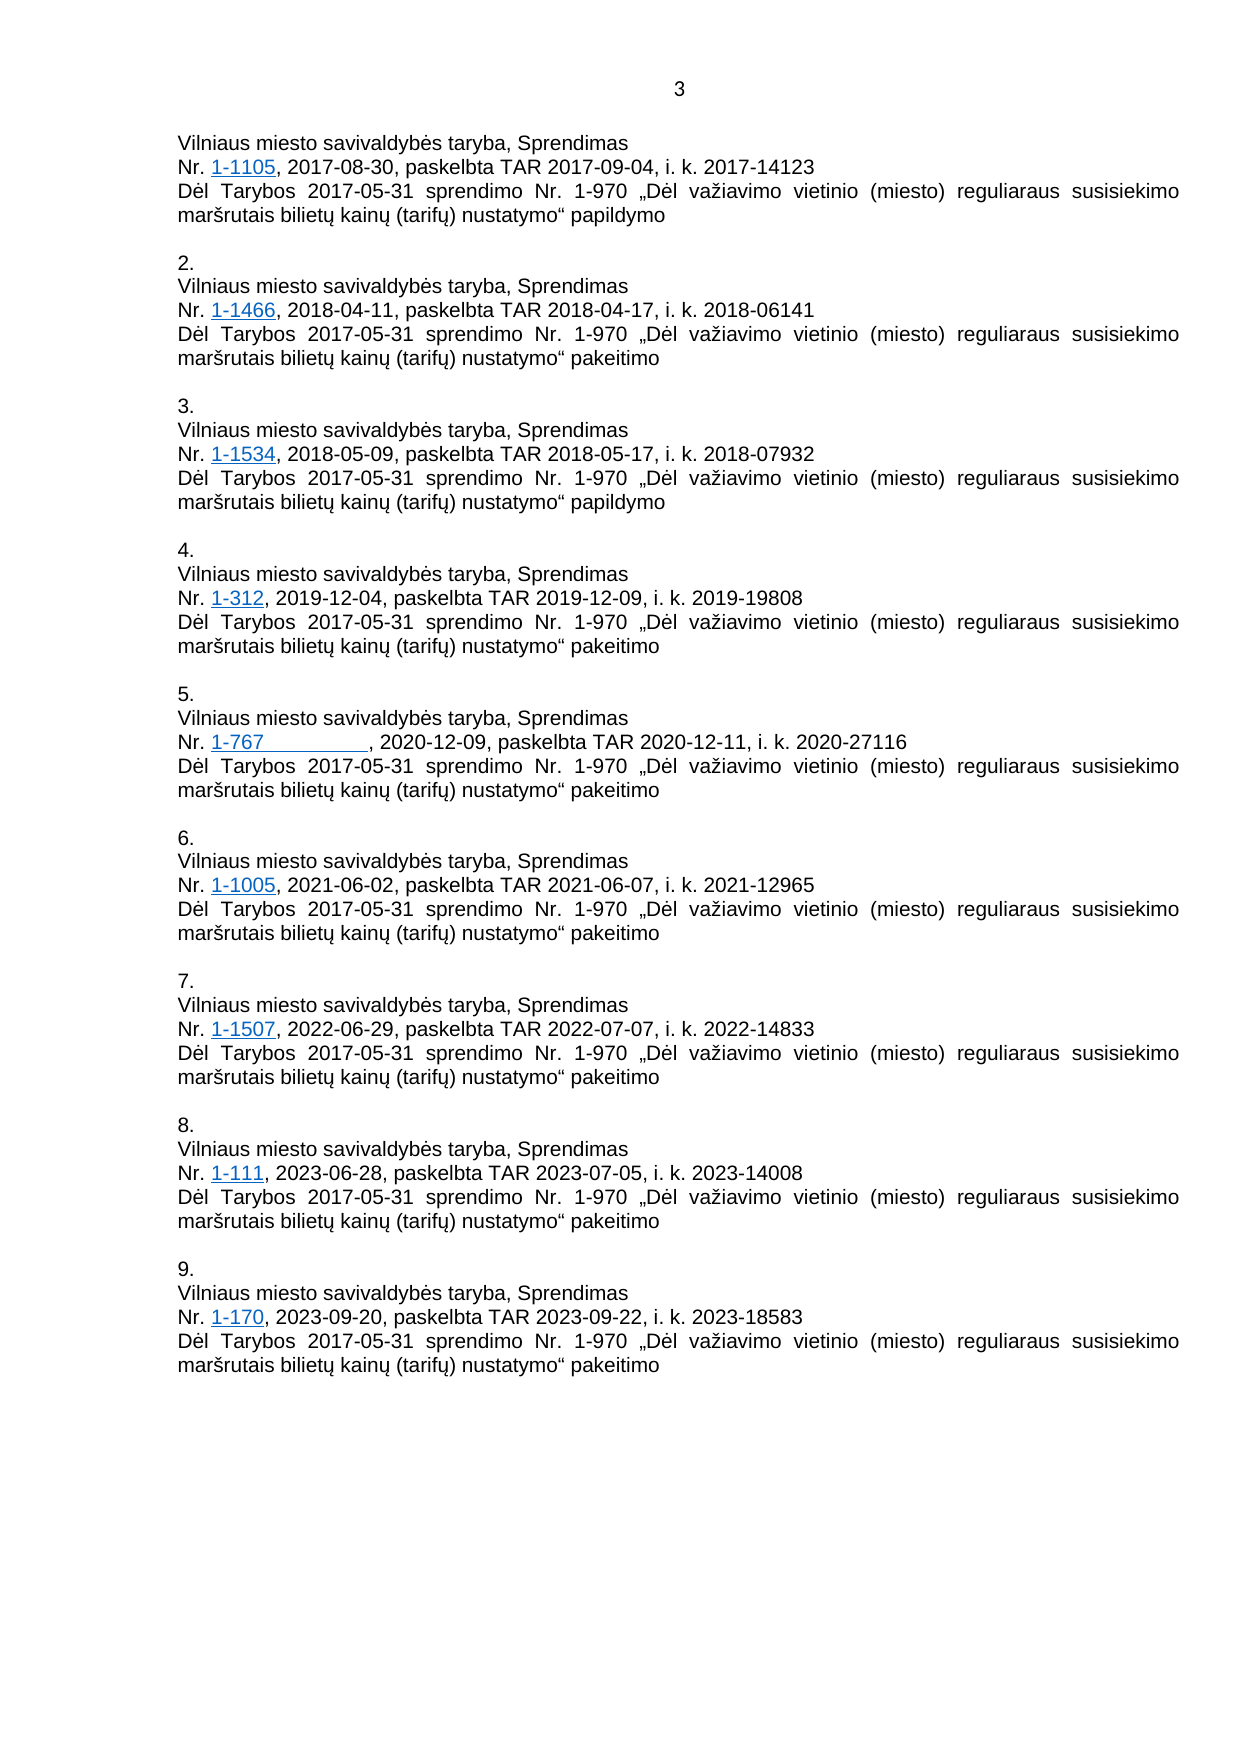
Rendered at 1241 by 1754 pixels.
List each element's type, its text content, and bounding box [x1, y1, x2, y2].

text Nr. 1-170, 2023-09-20, paskelbta TAR 2023-09-22, i. k. 2023-18583 [177, 1304, 1181, 1328]
text Nr. 1-1105, 2017-08-30, paskelbta TAR 2017-09-04, i. k. 2017-14123 [177, 154, 1181, 178]
text Vilniaus miesto savivaldybės taryba, Sprendimas [177, 706, 1181, 729]
text 4. [177, 538, 1181, 562]
text 2. [177, 250, 1181, 274]
text Dėl Tarybos 2017-05-31 sprendimo Nr. 1-970 „Dėl važiavimo vietinio (miesto) reguliaraus susisiekimo maršrutais bilietų kainų (tarifų) nustatymo“ pakeitimo [177, 322, 1181, 370]
text 5. [177, 682, 1181, 706]
text 8. [177, 1113, 1181, 1137]
text Dėl Tarybos 2017-05-31 sprendimo Nr. 1-970 „Dėl važiavimo vietinio (miesto) reguliaraus susisiekimo maršrutais bilietų kainų (tarifų) nustatymo“ pakeitimo [177, 610, 1181, 658]
text Dėl Tarybos 2017-05-31 sprendimo Nr. 1-970 „Dėl važiavimo vietinio (miesto) reguliaraus susisiekimo maršrutais bilietų kainų (tarifų) nustatymo“ papildymo [177, 466, 1181, 514]
text Nr. 1-1507, 2022-06-29, paskelbta TAR 2022-07-07, i. k. 2022-14833 [177, 1017, 1181, 1041]
text Nr. 1-1466, 2018-04-11, paskelbta TAR 2018-04-17, i. k. 2018-06141 [177, 298, 1181, 322]
text Vilniaus miesto savivaldybės taryba, Sprendimas [177, 418, 1181, 442]
text Nr. 1-1005, 2021-06-02, paskelbta TAR 2021-06-07, i. k. 2021-12965 [177, 873, 1181, 897]
text Vilniaus miesto savivaldybės taryba, Sprendimas [177, 993, 1181, 1017]
text Vilniaus miesto savivaldybės taryba, Sprendimas [177, 849, 1181, 873]
text Nr. 1-767 , 2020-12-09, paskelbta TAR 2020-12-11, i. k. 2020-27116 [177, 729, 1181, 753]
text Dėl Tarybos 2017-05-31 sprendimo Nr. 1-970 „Dėl važiavimo vietinio (miesto) reguliaraus susisiekimo maršrutais bilietų kainų (tarifų) nustatymo“ papildymo [177, 178, 1181, 226]
text Dėl Tarybos 2017-05-31 sprendimo Nr. 1-970 „Dėl važiavimo vietinio (miesto) reguliaraus susisiekimo maršrutais bilietų kainų (tarifų) nustatymo“ pakeitimo [177, 1041, 1181, 1089]
text Nr. 1-1534, 2018-05-09, paskelbta TAR 2018-05-17, i. k. 2018-07932 [177, 442, 1181, 466]
text Nr. 1-312, 2019-12-04, paskelbta TAR 2019-12-09, i. k. 2019-19808 [177, 586, 1181, 610]
text 6. [177, 825, 1181, 849]
text Dėl Tarybos 2017-05-31 sprendimo Nr. 1-970 „Dėl važiavimo vietinio (miesto) reguliaraus susisiekimo maršrutais bilietų kainų (tarifų) nustatymo“ pakeitimo [177, 1185, 1181, 1233]
text Dėl Tarybos 2017-05-31 sprendimo Nr. 1-970 „Dėl važiavimo vietinio (miesto) reguliaraus susisiekimo maršrutais bilietų kainų (tarifų) nustatymo“ pakeitimo [177, 1328, 1181, 1376]
text Vilniaus miesto savivaldybės taryba, Sprendimas [177, 274, 1181, 298]
text Vilniaus miesto savivaldybės taryba, Sprendimas [177, 562, 1181, 586]
text Dėl Tarybos 2017-05-31 sprendimo Nr. 1-970 „Dėl važiavimo vietinio (miesto) reguliaraus susisiekimo maršrutais bilietų kainų (tarifų) nustatymo“ pakeitimo [177, 753, 1181, 801]
text 3. [177, 394, 1181, 418]
text 7. [177, 969, 1181, 993]
text Vilniaus miesto savivaldybės taryba, Sprendimas [177, 131, 1181, 154]
text 9. [177, 1257, 1181, 1281]
text Vilniaus miesto savivaldybės taryba, Sprendimas [177, 1137, 1181, 1161]
text Vilniaus miesto savivaldybės taryba, Sprendimas [177, 1281, 1181, 1304]
text Dėl Tarybos 2017-05-31 sprendimo Nr. 1-970 „Dėl važiavimo vietinio (miesto) reguliaraus susisiekimo maršrutais bilietų kainų (tarifų) nustatymo“ pakeitimo [177, 897, 1181, 945]
text Nr. 1-111, 2023-06-28, paskelbta TAR 2023-07-05, i. k. 2023-14008 [177, 1161, 1181, 1185]
